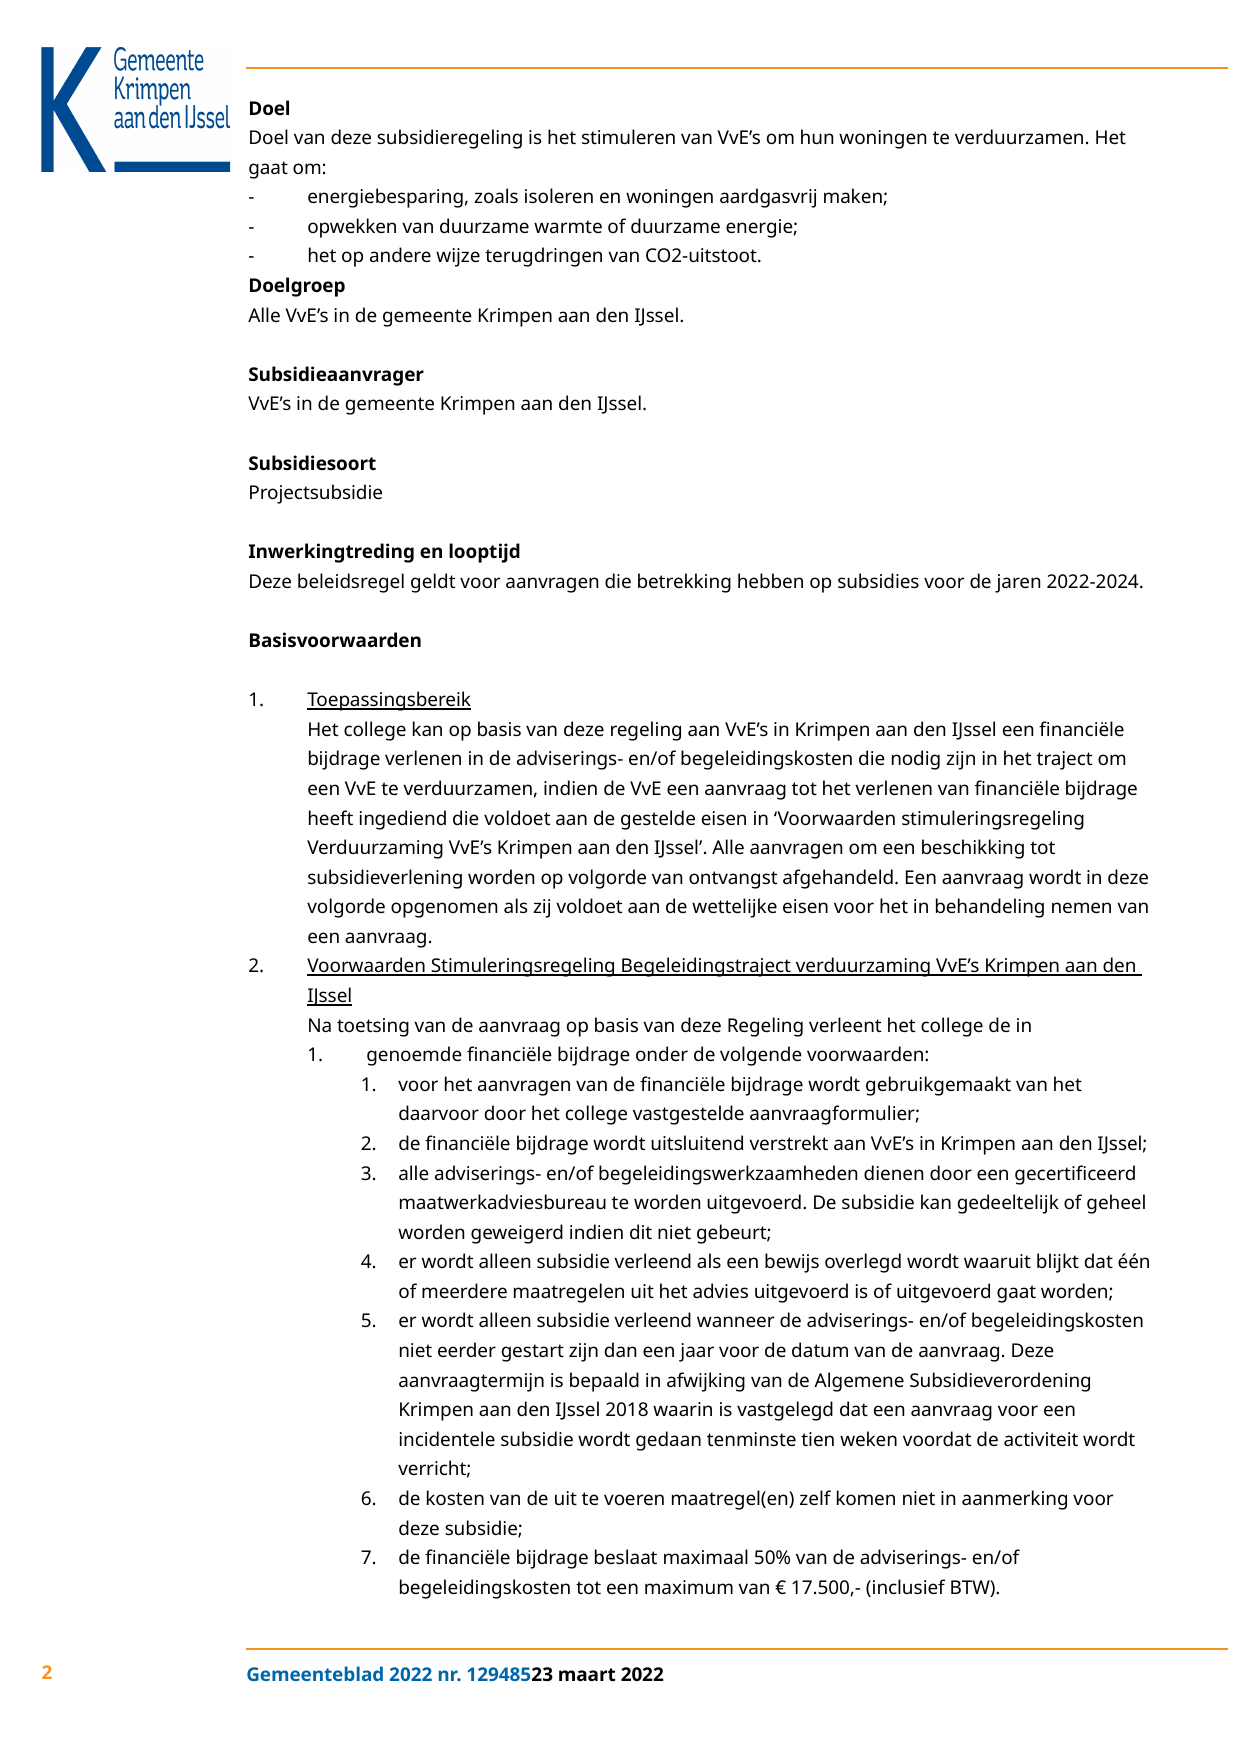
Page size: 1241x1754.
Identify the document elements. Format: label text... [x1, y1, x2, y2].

list het op andere wijze terugdringen van CO2-uitstoot. [248, 243, 1152, 268]
list energiebesparing, zoals isoleren en woningen aardgasvrij maken; [248, 183, 1152, 209]
list de financiële bijdrage beslaat maximaal 50% van de adviserings- en/of begeleidingskosten tot een maximum van € 17.500,- (inclusief BTW). [361, 1544, 1152, 1600]
text Subsidieaanvrager [248, 361, 1152, 387]
text Subsidiesoort [248, 450, 1152, 476]
list alle adviserings- en/of begeleidingswerkzaamheden dienen door een gecertificeerd maatwerkadviesbureau te worden uitgevoerd. De subsidie kan gedeeltelijk of geheel worden geweigerd indien dit niet gebeurt; [361, 1160, 1152, 1245]
text Projectsubsidie [248, 479, 1152, 505]
list Voorwaarden Stimuleringsregeling Begeleidingstraject verduurzaming VvE’s Krimpen aan den IJssel [248, 953, 1152, 1008]
text Doelgroep [248, 272, 1152, 298]
list er wordt alleen subsidie verleend wanneer de adviserings- en/of begeleidingskosten niet eerder gestart zijn dan een jaar voor de datum van de aanvraag. Deze aanvraagtermijn is bepaald in afwijking van de Algemene Subsidieverordening Krimpen aan den IJssel 2018 waarin is vastgelegd dat een aanvraag voor een incidentele subsidie wordt gedaan tenminste tien weken voordat de activiteit wordt verricht; [361, 1308, 1152, 1481]
list Het college kan op basis van deze regeling aan VvE’s in Krimpen aan den IJssel een financiële bijdrage verlenen in de adviserings- en/of begeleidingskosten die nodig zijn in het traject om een VvE te verduurzamen, indien de VvE een aanvraag tot het verlenen van financiële bijdrage heeft ingediend die voldoet aan de gestelde eisen in ‘Voorwaarden stimuleringsregeling Verduurzaming VvE’s Krimpen aan den IJssel’. Alle aanvragen om een beschikking tot subsidieverlening worden op volgorde van ontvangst afgehandeld. Een aanvraag wordt in deze volgorde opgenomen als zij voldoet aan de wettelijke eisen voor het in behandeling nemen van een aanvraag. [248, 716, 1152, 949]
text Doel van deze subsidieregeling is het stimuleren van VvE’s om hun woningen te verduurzamen. Het gaat om: [248, 124, 1152, 180]
picture [41, 47, 231, 172]
list de financiële bijdrage wordt uitsluitend verstrekt aan VvE’s in Krimpen aan den IJssel; [361, 1130, 1152, 1156]
text VvE’s in de gemeente Krimpen aan den IJssel. [248, 391, 1152, 416]
text Deze beleidsregel geldt voor aanvragen die betrekking hebben op subsidies voor de jaren 2022-2024. [248, 568, 1152, 594]
text Basisvoorwaarden [248, 627, 1152, 653]
list de kosten van de uit te voeren maatregel(en) zelf komen niet in aanmerking voor deze subsidie; [361, 1485, 1152, 1541]
text Inwerkingtreding en looptijd [248, 538, 1152, 564]
text Alle VvE’s in de gemeente Krimpen aan den IJssel. [248, 302, 1152, 328]
text Doel [248, 95, 1152, 121]
list voor het aanvragen van de financiële bijdrage wordt gebruikgemaakt van het daarvoor door het college vastgestelde aanvraagformulier; [361, 1071, 1152, 1126]
list opwekken van duurzame warmte of duurzame energie; [248, 213, 1152, 239]
list er wordt alleen subsidie verleend als een bewijs overlegd wordt waaruit blijkt dat één of meerdere maatregelen uit het advies uitgevoerd is of uitgevoerd gaat worden; [361, 1248, 1152, 1304]
list Toepassingsbereik [248, 686, 1152, 712]
list Na toetsing van de aanvraag op basis van deze Regeling verleent het college de in [248, 1012, 1152, 1038]
list genoemde financiële bijdrage onder de volgende voorwaarden: [307, 1041, 1152, 1067]
